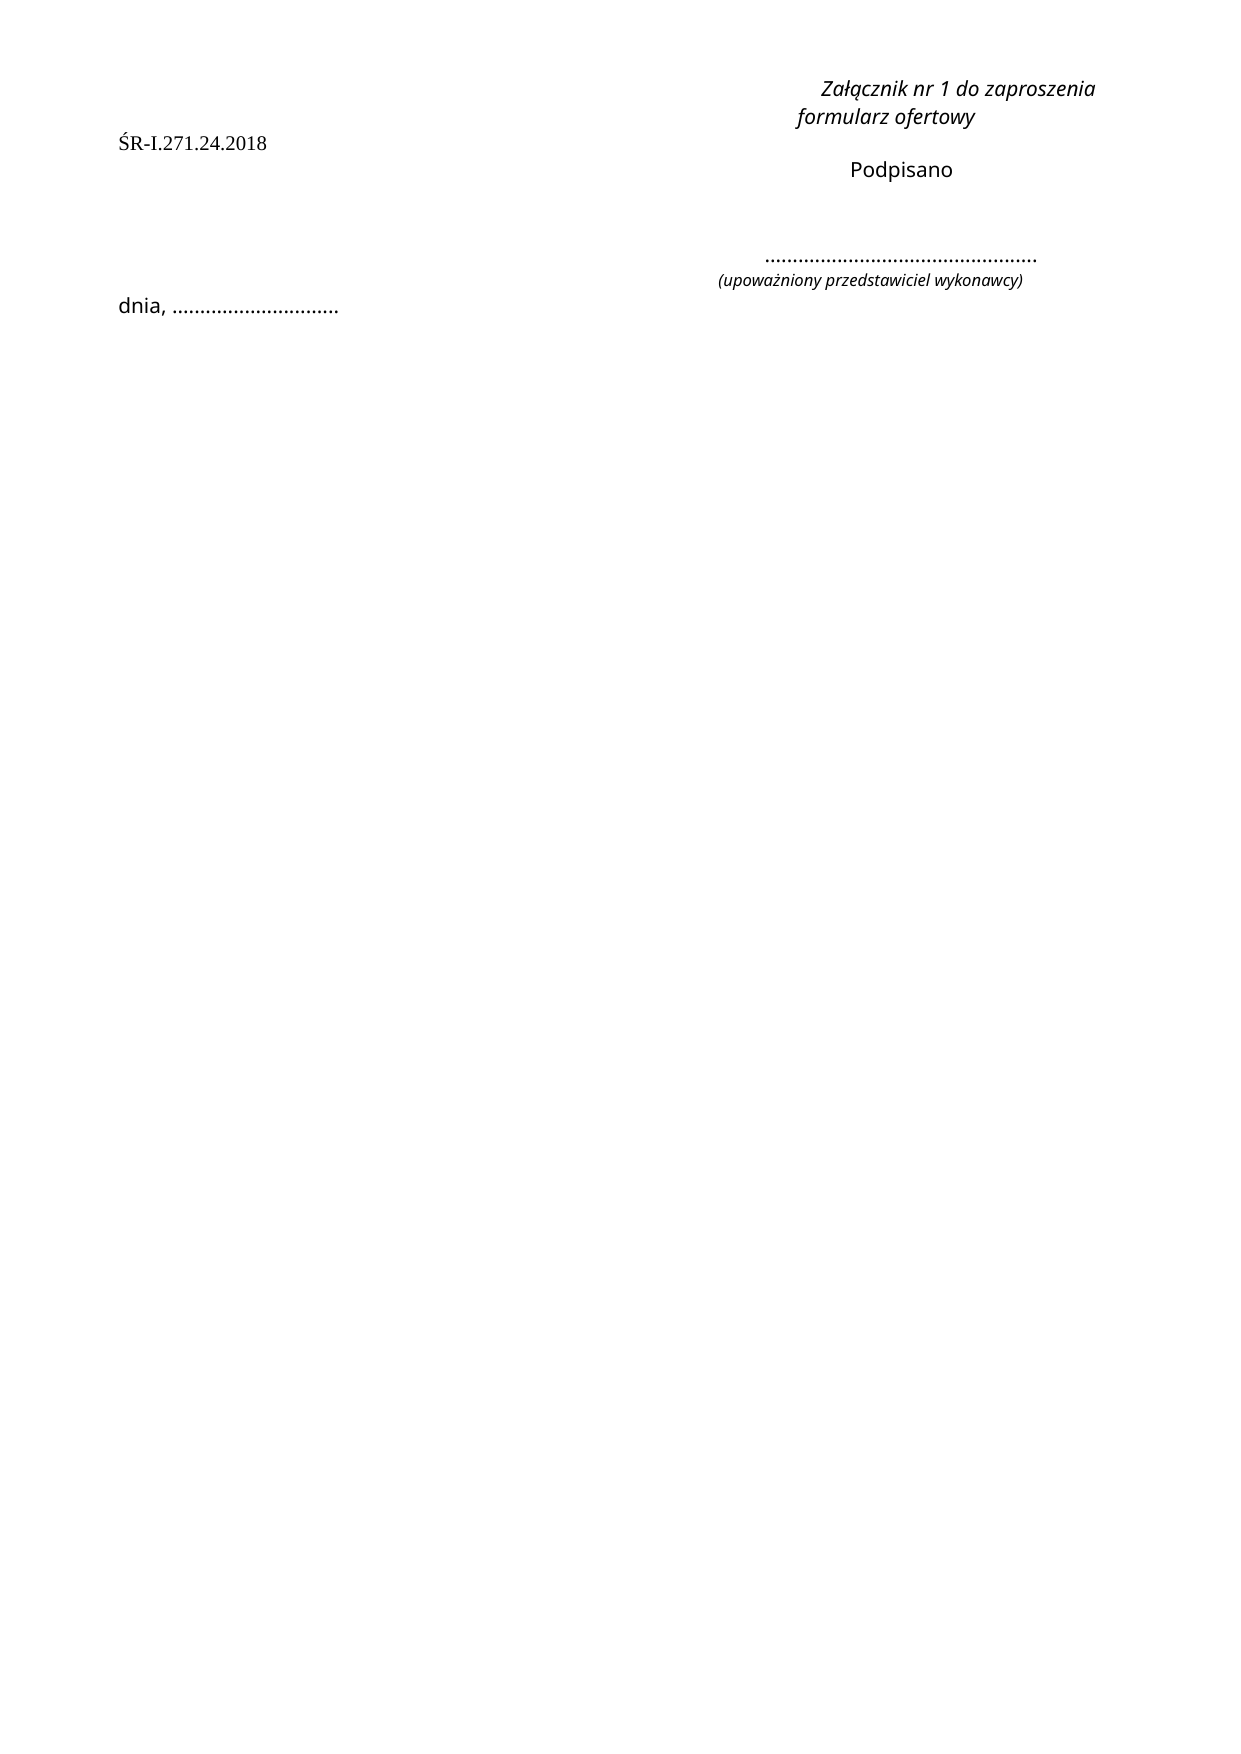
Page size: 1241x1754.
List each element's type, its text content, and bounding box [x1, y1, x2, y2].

text ................................................. [681, 240, 1122, 268]
text Podpisano [607, 155, 1122, 183]
text dnia, .............................. [118, 291, 1122, 319]
text (upoważniony przedstawiciel wykonawcy) [679, 268, 1122, 291]
